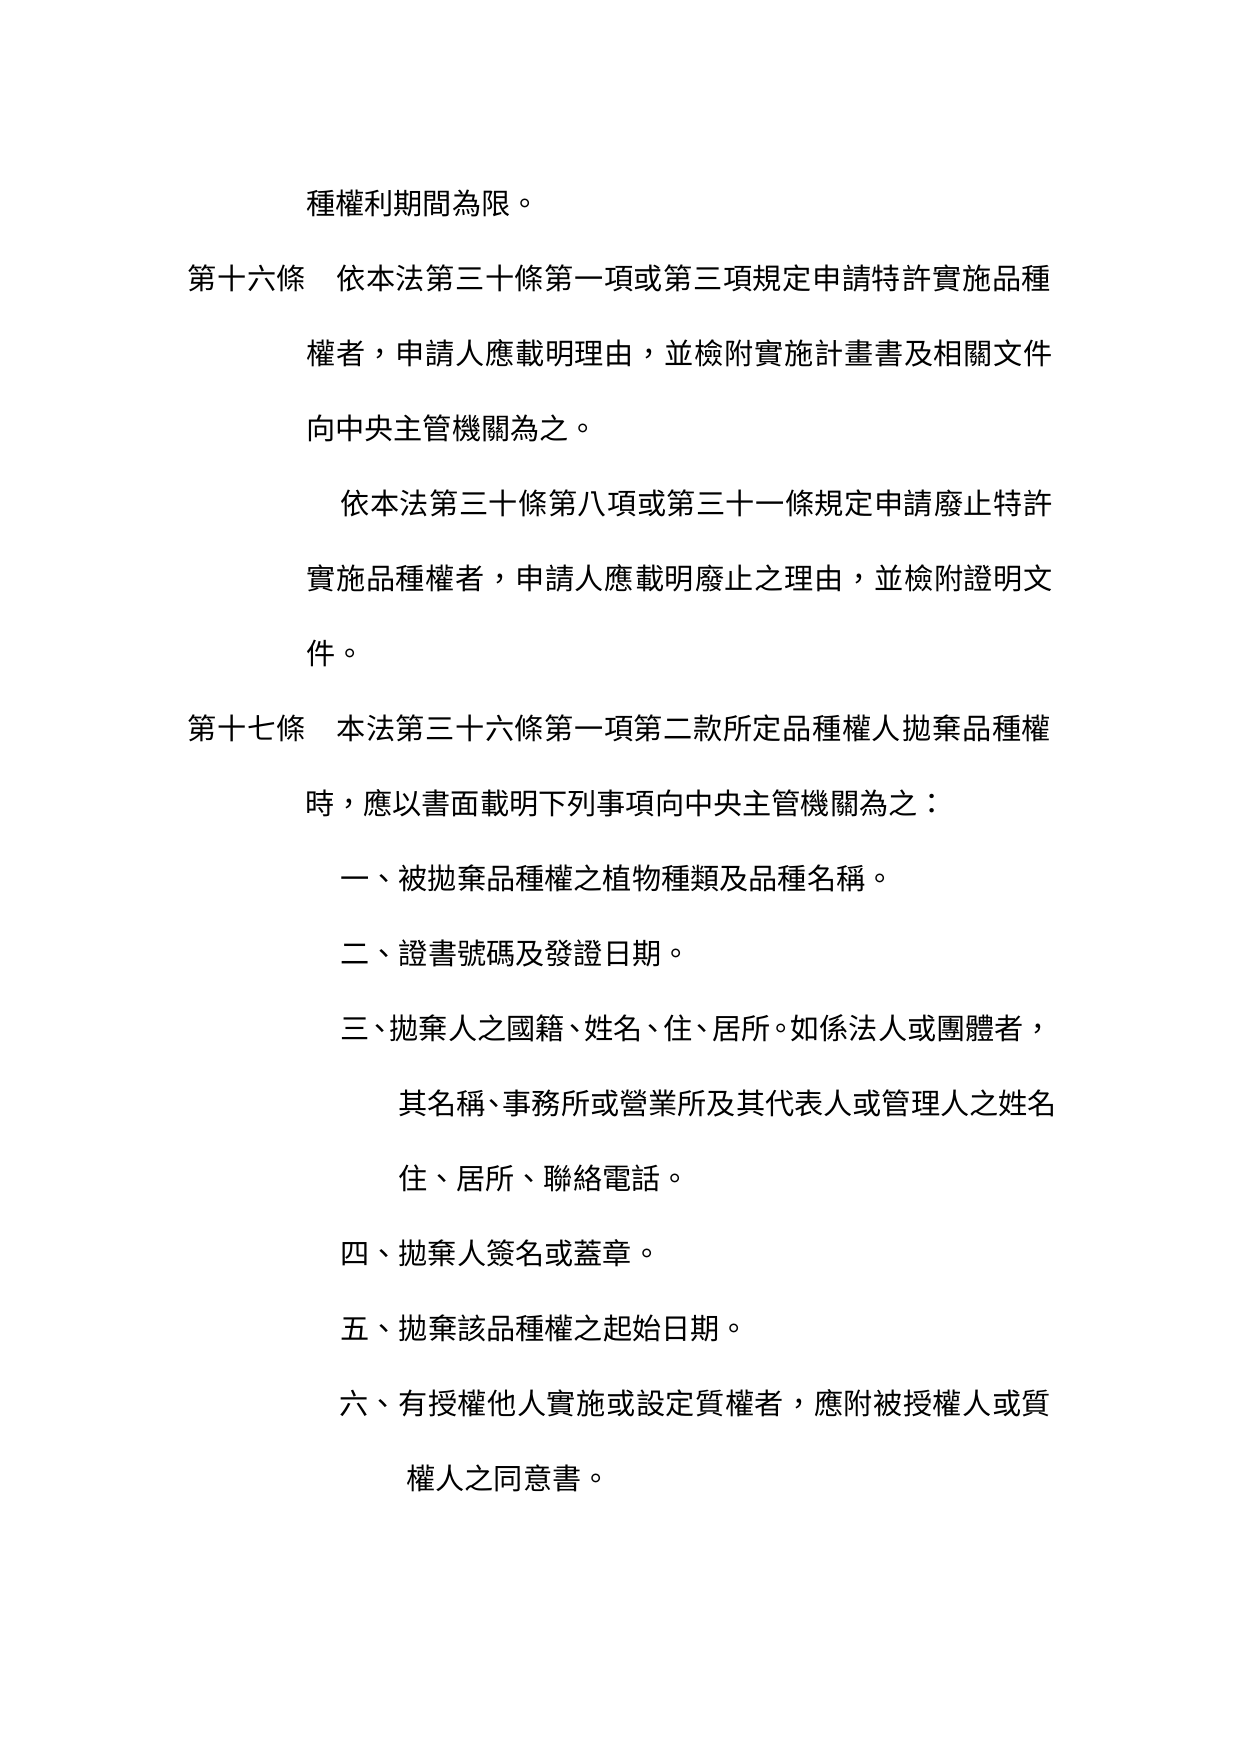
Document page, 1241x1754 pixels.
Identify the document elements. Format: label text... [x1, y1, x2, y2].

text 二、證書號碼及發證日期。 [265, 914, 1053, 989]
text 依本法第三十條第八項或第三十一條規定申請廢止特許實施品種權者，申請人應載明廢止之理由，並檢附證明文件。 [306, 464, 1053, 689]
text 三、拋棄人之國籍、姓名、住、居所。如係法人或團體者，其名稱、事務所或營業所及其代表人或管理人之姓名、住、居所、聯絡電話。 [340, 989, 1053, 1214]
text 六、有授權他人實施或設定質權者，應附被授權人或質權人之同意書。 [339, 1364, 1053, 1514]
text 第十六條 依本法第三十條第一項或第三項規定申請特許實施品種權者，申請人應載明理由，並檢附實施計畫書及相關文件向中央主管機關為之。 [187, 239, 1053, 464]
text 五、拋棄該品種權之起始日期。 [270, 1289, 1053, 1364]
text 四、拋棄人簽名或蓋章。 [274, 1214, 1053, 1289]
text 種權利期間為限。 [306, 164, 1053, 239]
text 第十七條 本法第三十六條第一項第二款所定品種權人拋棄品種權時，應以書面載明下列事項向中央主管機關為之： [187, 689, 1053, 839]
text 一、被拋棄品種權之植物種類及品種名稱。 [270, 839, 1053, 914]
